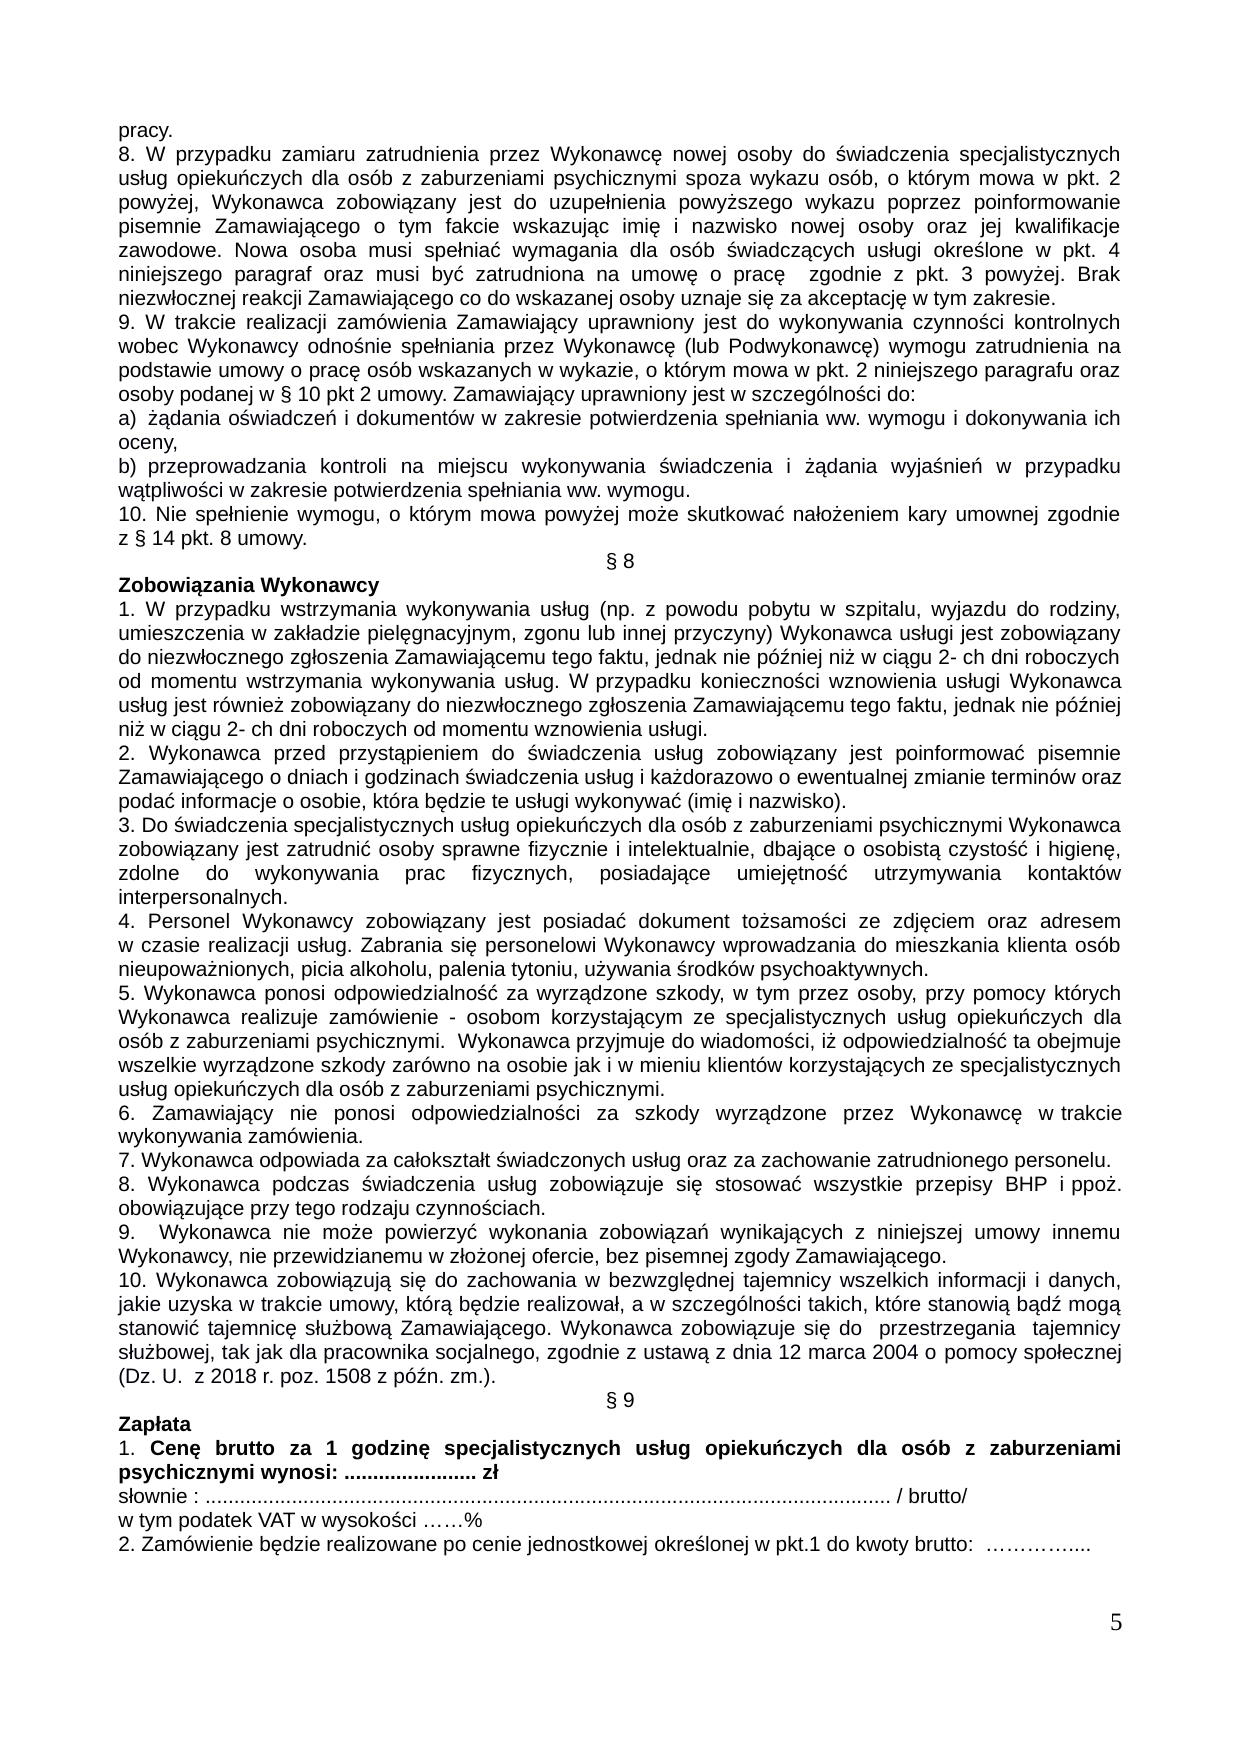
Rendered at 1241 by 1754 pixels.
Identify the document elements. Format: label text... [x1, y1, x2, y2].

text 2. Zamówienie będzie realizowane po cenie jednostkowej określonej w pkt.1 do kwoty brutto: ………….... [118, 1532, 1122, 1556]
text Zapłata [118, 1412, 1122, 1436]
list przeprowadzania kontroli na miejscu wykonywania świadczenia i żądania wyjaśnień w przypadku wątpliwości w zakresie potwierdzenia spełniania ww. wymogu. [118, 453, 1122, 501]
list 1. Cenę brutto za 1 godzinę specjalistycznych usług opiekuńczych dla osób z zaburzeniami psychicznymi wynosi: ....................... zł [118, 1436, 1122, 1484]
text Zobowiązania Wykonawcy [118, 573, 1122, 597]
text 10. Wykonawca zobowiązują się do zachowania w bezwzględnej tajemnicy wszelkich informacji i danych, jakie uzyska w trakcie umowy, którą będzie realizował, a w szczególności takich, które stanowią bądź mogą stanowić tajemnicę służbową Zamawiającego. Wykonawca zobowiązuje się do przestrzegania tajemnicy służbowej, tak jak dla pracownika socjalnego, zgodnie z ustawą z dnia 12 marca 2004 o pomocy społecznej (Dz. U. z 2018 r. poz. 1508 z późn. zm.). [118, 1268, 1122, 1388]
text 9. Wykonawca nie może powierzyć wykonania zobowiązań wynikających z niniejszej umowy innemu Wykonawcy, nie przewidzianemu w złożonej ofercie, bez pisemnej zgody Zamawiającego. [118, 1220, 1122, 1268]
text 3. Do świadczenia specjalistycznych usług opiekuńczych dla osób z zaburzeniami psychicznymi Wykonawca zobowiązany jest zatrudnić osoby sprawne fizycznie i intelektualnie, dbające o osobistą czystość i higienę, zdolne do wykonywania prac fizycznych, posiadające umiejętność utrzymywania kontaktów interpersonalnych. [118, 813, 1122, 909]
text słownie : ....................................................................................................................... / brutto/ [118, 1484, 1122, 1508]
text § 8 [118, 549, 1122, 573]
text 4. Personel Wykonawcy zobowiązany jest posiadać dokument tożsamości ze zdjęciem oraz adresem w czasie realizacji usług. Zabrania się personelowi Wykonawcy wprowadzania do mieszkania klienta osób nieupoważnionych, picia alkoholu, palenia tytoniu, używania środków psychoaktywnych. [118, 909, 1122, 981]
text § 9 [118, 1388, 1122, 1412]
text 5. Wykonawca ponosi odpowiedzialność za wyrządzone szkody, w tym przez osoby, przy pomocy których Wykonawca realizuje zamówienie - osobom korzystającym ze specjalistycznych usług opiekuńczych dla osób z zaburzeniami psychicznymi. Wykonawca przyjmuje do wiadomości, iż odpowiedzialność ta obejmuje wszelkie wyrządzone szkody zarówno na osobie jak i w mieniu klientów korzystających ze specjalistycznych usług opiekuńczych dla osób z zaburzeniami psychicznymi. [118, 981, 1122, 1100]
text 2. Wykonawca przed przystąpieniem do świadczenia usług zobowiązany jest poinformować pisemnie Zamawiającego o dniach i godzinach świadczenia usług i każdorazowo o ewentualnej zmianie terminów oraz podać informacje o osobie, która będzie te usługi wykonywać (imię i nazwisko). [118, 741, 1122, 813]
text 8. W przypadku zamiaru zatrudnienia przez Wykonawcę nowej osoby do świadczenia specjalistycznych usług opiekuńczych dla osób z zaburzeniami psychicznymi spoza wykazu osób, o którym mowa w pkt. 2 powyżej, Wykonawca zobowiązany jest do uzupełnienia powyższego wykazu poprzez poinformowanie pisemnie Zamawiającego o tym fakcie wskazując imię i nazwisko nowej osoby oraz jej kwalifikacje zawodowe. Nowa osoba musi spełniać wymagania dla osób świadczących usługi określone w pkt. 4 niniejszego paragraf oraz musi być zatrudniona na umowę o pracę zgodnie z pkt. 3 powyżej. Brak niezwłocznej reakcji Zamawiającego co do wskazanej osoby uznaje się za akceptację w tym zakresie. [118, 142, 1122, 310]
text 7. Wykonawca odpowiada za całokształt świadczonych usług oraz za zachowanie zatrudnionego personelu. [118, 1148, 1122, 1172]
text 6. Zamawiający nie ponosi odpowiedzialności za szkody wyrządzone przez Wykonawcę w trakcie wykonywania zamówienia. [118, 1100, 1122, 1148]
text pracy. [118, 118, 1122, 142]
text 8. Wykonawca podczas świadczenia usług zobowiązuje się stosować wszystkie przepisy BHP i ppoż. obowiązujące przy tego rodzaju czynnościach. [118, 1172, 1122, 1220]
list żądania oświadczeń i dokumentów w zakresie potwierdzenia spełniania ww. wymogu i dokonywania ich oceny, [118, 406, 1122, 453]
text w tym podatek VAT w wysokości ……% [118, 1508, 1122, 1532]
text 1. W przypadku wstrzymania wykonywania usług (np. z powodu pobytu w szpitalu, wyjazdu do rodziny, umieszczenia w zakładzie pielęgnacyjnym, zgonu lub innej przyczyny) Wykonawca usługi jest zobowiązany do niezwłocznego zgłoszenia Zamawiającemu tego faktu, jednak nie później niż w ciągu 2- ch dni roboczych od momentu wstrzymania wykonywania usług. W przypadku konieczności wznowienia usługi Wykonawca usług jest również zobowiązany do niezwłocznego zgłoszenia Zamawiającemu tego faktu, jednak nie później niż w ciągu 2- ch dni roboczych od momentu wznowienia usługi. [118, 597, 1122, 741]
text 10. Nie spełnienie wymogu, o którym mowa powyżej może skutkować nałożeniem kary umownej zgodnie z § 14 pkt. 8 umowy. [118, 501, 1122, 549]
text 9. W trakcie realizacji zamówienia Zamawiający uprawniony jest do wykonywania czynności kontrolnych wobec Wykonawcy odnośnie spełniania przez Wykonawcę (lub Podwykonawcę) wymogu zatrudnienia na podstawie umowy o pracę osób wskazanych w wykazie, o którym mowa w pkt. 2 niniejszego paragrafu oraz osoby podanej w § 10 pkt 2 umowy. Zamawiający uprawniony jest w szczególności do: [118, 310, 1122, 406]
